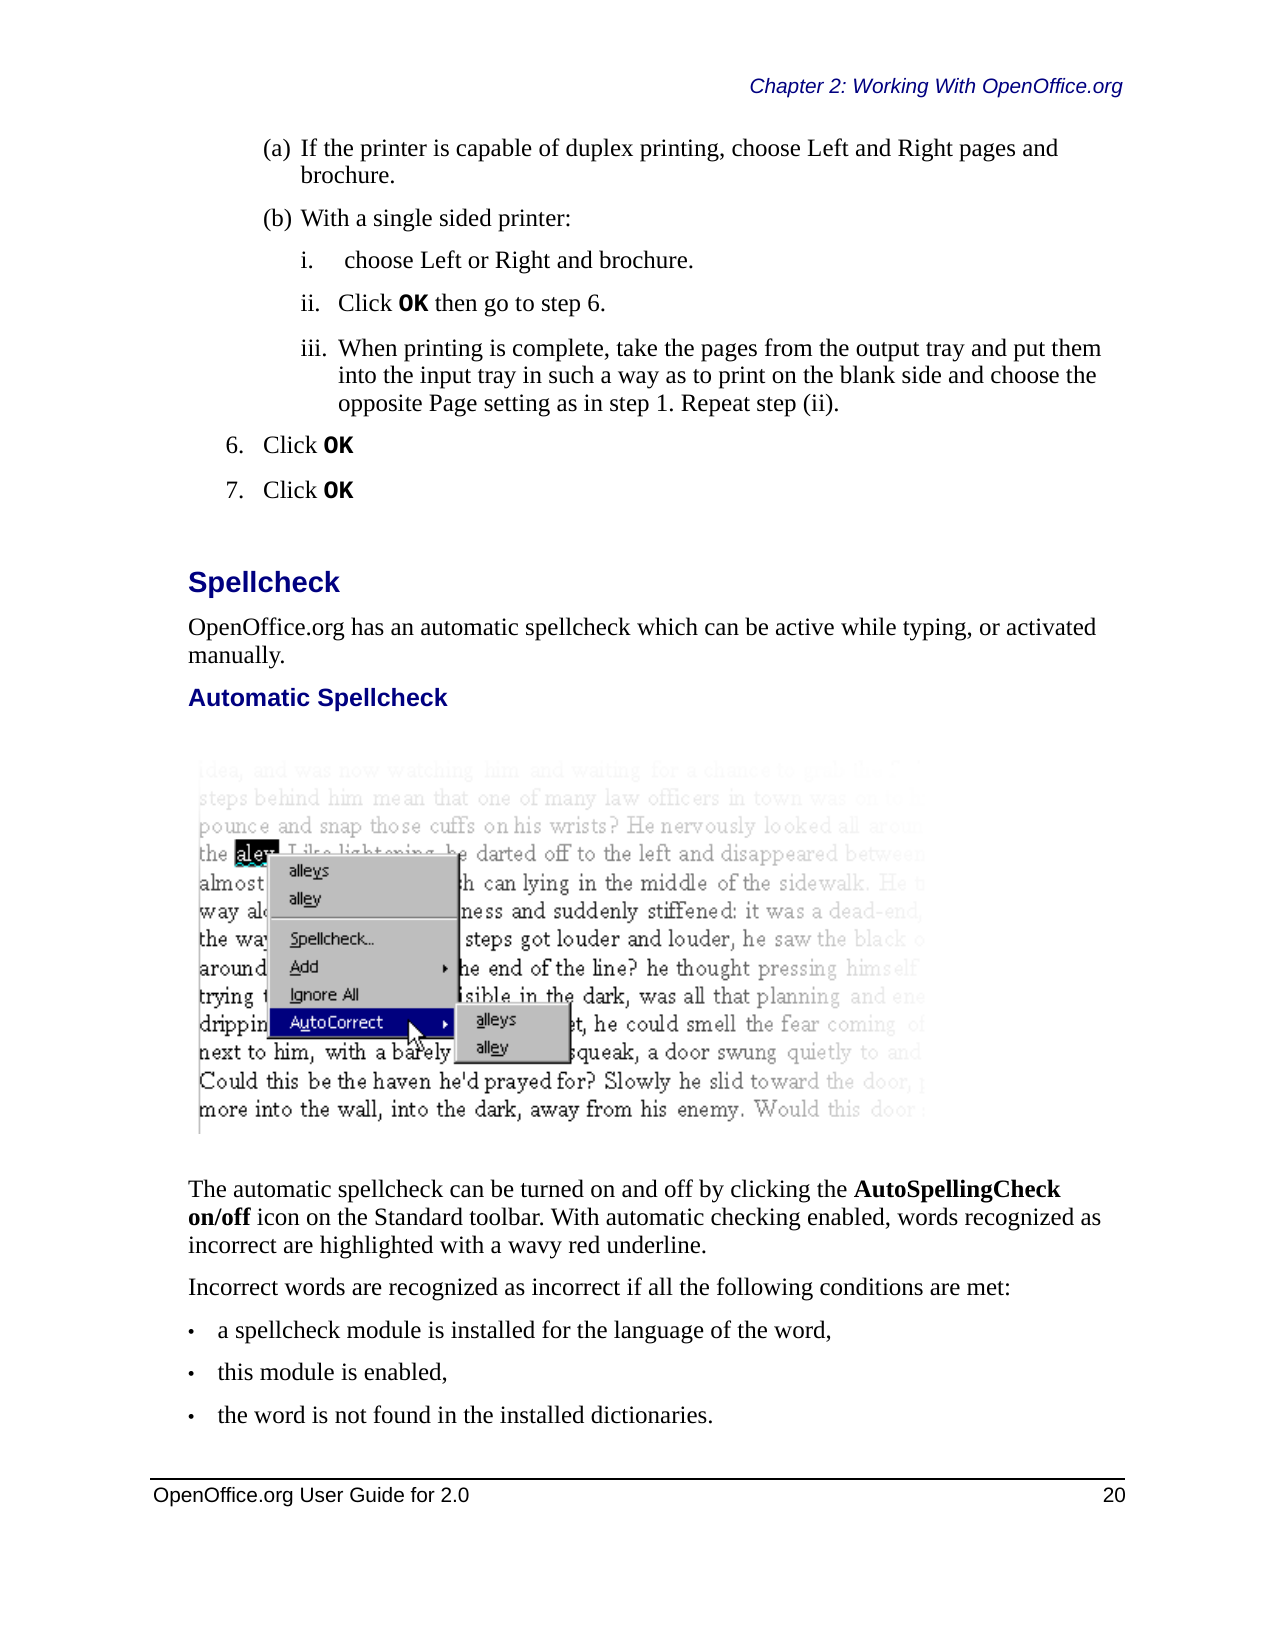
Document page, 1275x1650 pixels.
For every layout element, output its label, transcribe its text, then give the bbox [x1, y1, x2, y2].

subtitle Spellcheck [188, 566, 1125, 598]
text OpenOffice.org has an automatic spellcheck which can be active while typing, or activated manually. [188, 613, 1125, 668]
list the word is not found in the installed dictionaries. [188, 1401, 1125, 1429]
list this module is enabled, [188, 1358, 1125, 1386]
list Click OK then go to step 6. [300, 289, 1125, 319]
text The automatic spellcheck can be turned on and off by clicking the AutoSpellingCheck on/off icon on the Standard toolbar. With automatic checking enabled, words recognized as incorrect are highlighted with a wavy red underline. [188, 1176, 1125, 1259]
list choose Left or Right and brochure. [300, 247, 1125, 274]
list When printing is complete, take the pages from the output tray and put them into the input tray in such a way as to print on the blank side and choose the opposite Page setting as in step 1. Repeat step (ii). [300, 334, 1125, 417]
subtitle Automatic Spellcheck [188, 683, 1125, 711]
list With a single sided printer: [263, 204, 1125, 232]
picture [168, 759, 1107, 1134]
list Click OK [225, 476, 1125, 506]
text Incorrect words are recognized as incorrect if all the following conditions are met: [188, 1273, 1125, 1301]
list If the printer is capable of duplex printing, choose Left and Right pages and brochure. [263, 134, 1125, 189]
list a spellcheck module is installed for the language of the word, [188, 1316, 1125, 1344]
list Click OK [225, 432, 1125, 461]
